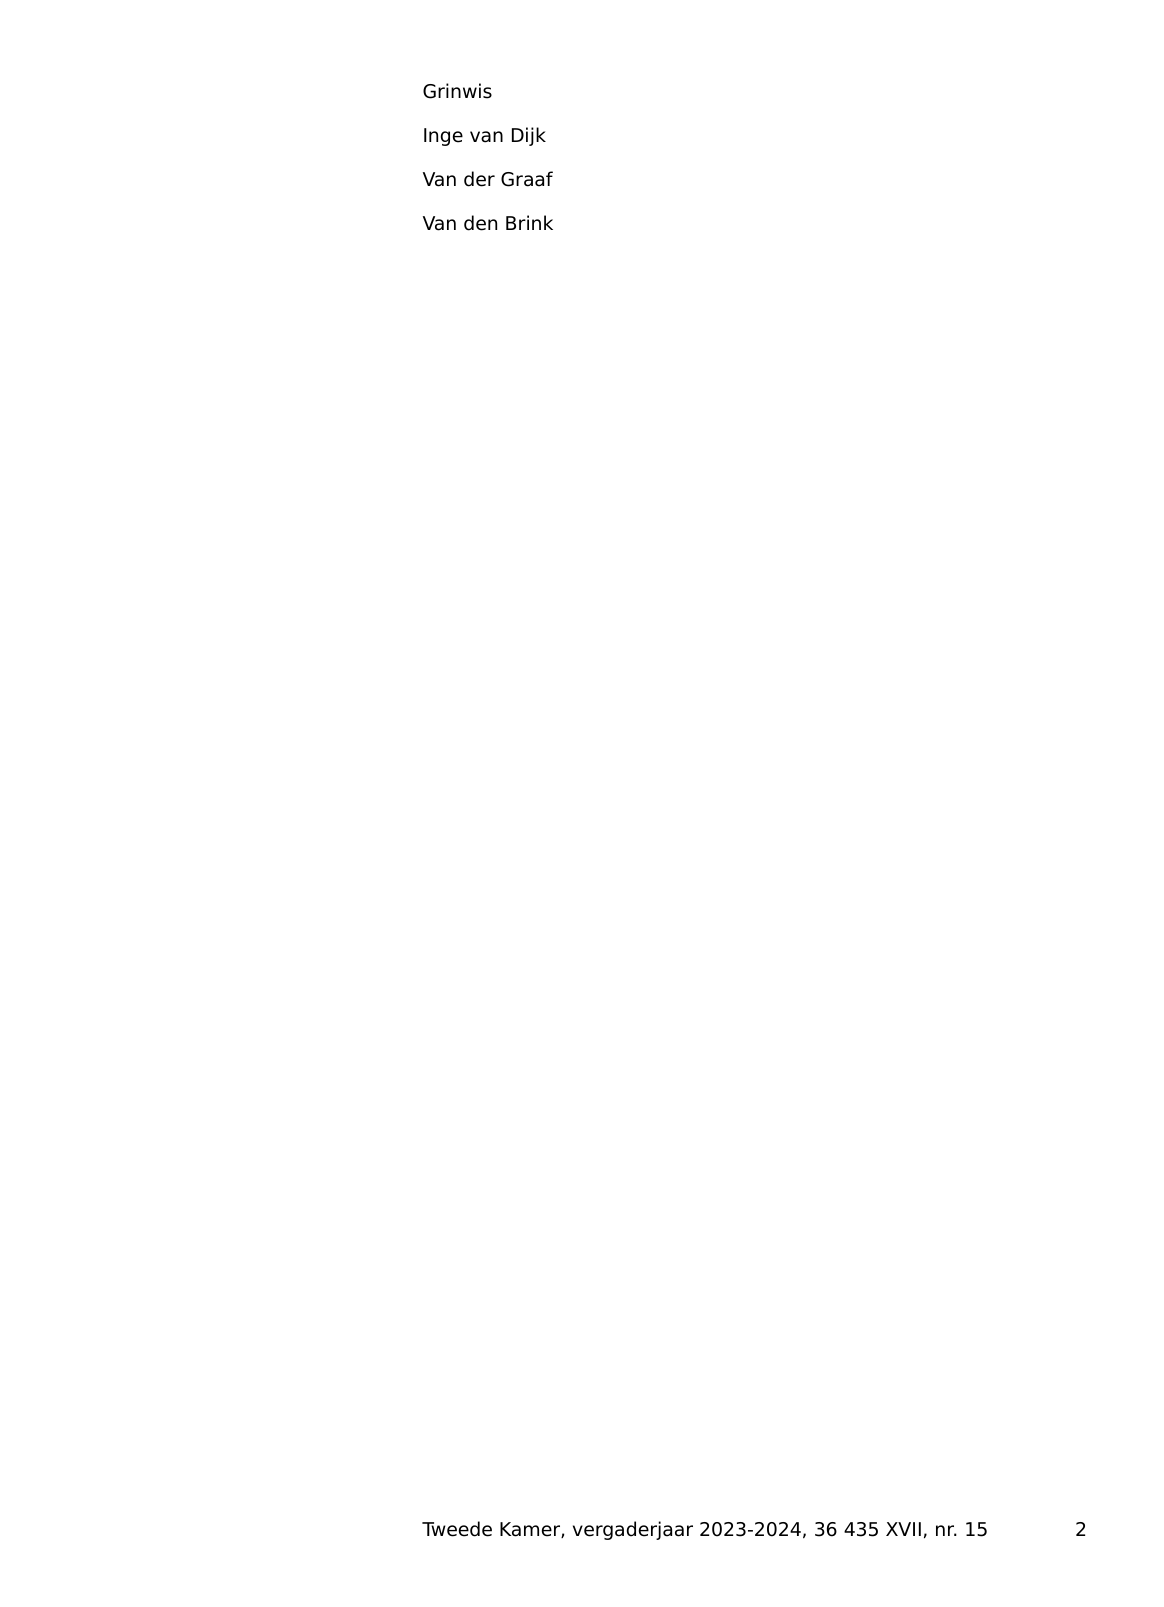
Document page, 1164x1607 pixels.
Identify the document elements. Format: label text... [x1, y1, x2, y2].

text Grinwis Inge van Dijk Van der Graaf Van den Brink [422, 59, 1087, 235]
